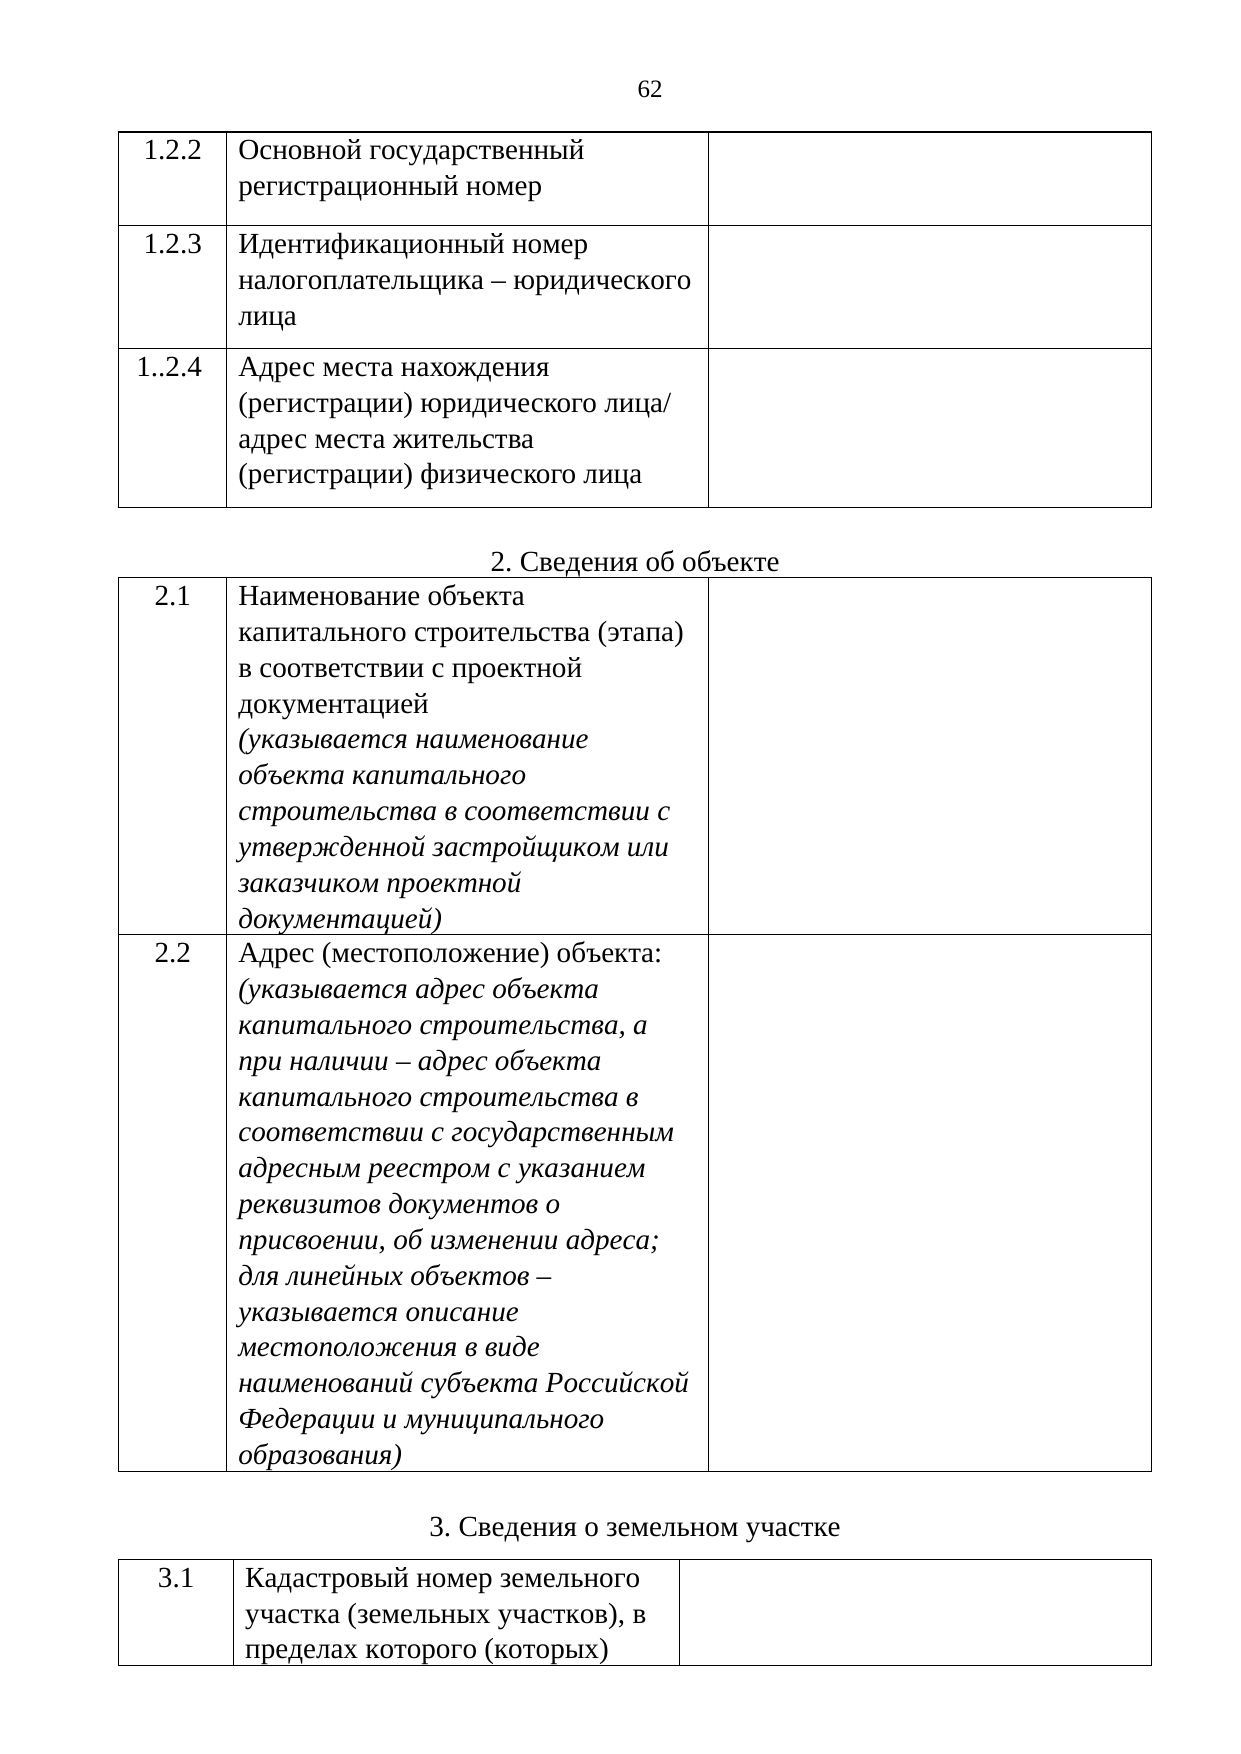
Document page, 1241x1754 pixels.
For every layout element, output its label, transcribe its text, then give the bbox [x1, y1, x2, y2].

table_cell 2. Сведения об объекте [118, 508, 1152, 577]
table_cell Основной государственный регистрационный номер [227, 133, 708, 225]
table_cell 1.2.3 [119, 226, 226, 348]
table_cell [709, 935, 1151, 1471]
table_cell 2.1 [119, 578, 226, 934]
table_cell 3.1 [119, 1560, 233, 1665]
table_cell [709, 578, 1151, 934]
table_cell [709, 349, 1151, 507]
table_cell 3. Сведения о земельном участке [118, 1472, 1152, 1559]
table_cell 1.2.2 [119, 133, 226, 225]
table_cell Наименование объекта капитального строительства (этапа) в соответствии с проектной документацией (указывается наименование объекта капитального строительства в соответствии с утвержденной застройщиком или заказчиком проектной документацией) [227, 578, 708, 934]
table_cell Адрес (местоположение) объекта: (указывается адрес объекта капитального строительства, а при наличии – адрес объекта капитального строительства в соответствии с государственным адресным реестром с указанием реквизитов документов о присвоении, об изменении адреса; для линейных объектов – указывается описание местоположения в виде наименований субъекта Российской Федерации и муниципального образования) [227, 935, 708, 1471]
table_cell 2.2 [119, 935, 226, 1471]
table_cell 1..2.4 [119, 349, 226, 507]
table_cell Идентификационный номер налогоплательщика – юридического лица [227, 226, 708, 348]
table_cell [680, 1560, 1151, 1665]
table_cell [709, 226, 1151, 348]
table_cell [709, 133, 1151, 225]
table_cell Кадастровый номер земельного участка (земельных участков), в пределах которого (которых) [234, 1560, 679, 1665]
table_cell Адрес места нахождения (регистрации) юридического лица/ адрес места жительства (регистрации) физического лица [227, 349, 708, 507]
